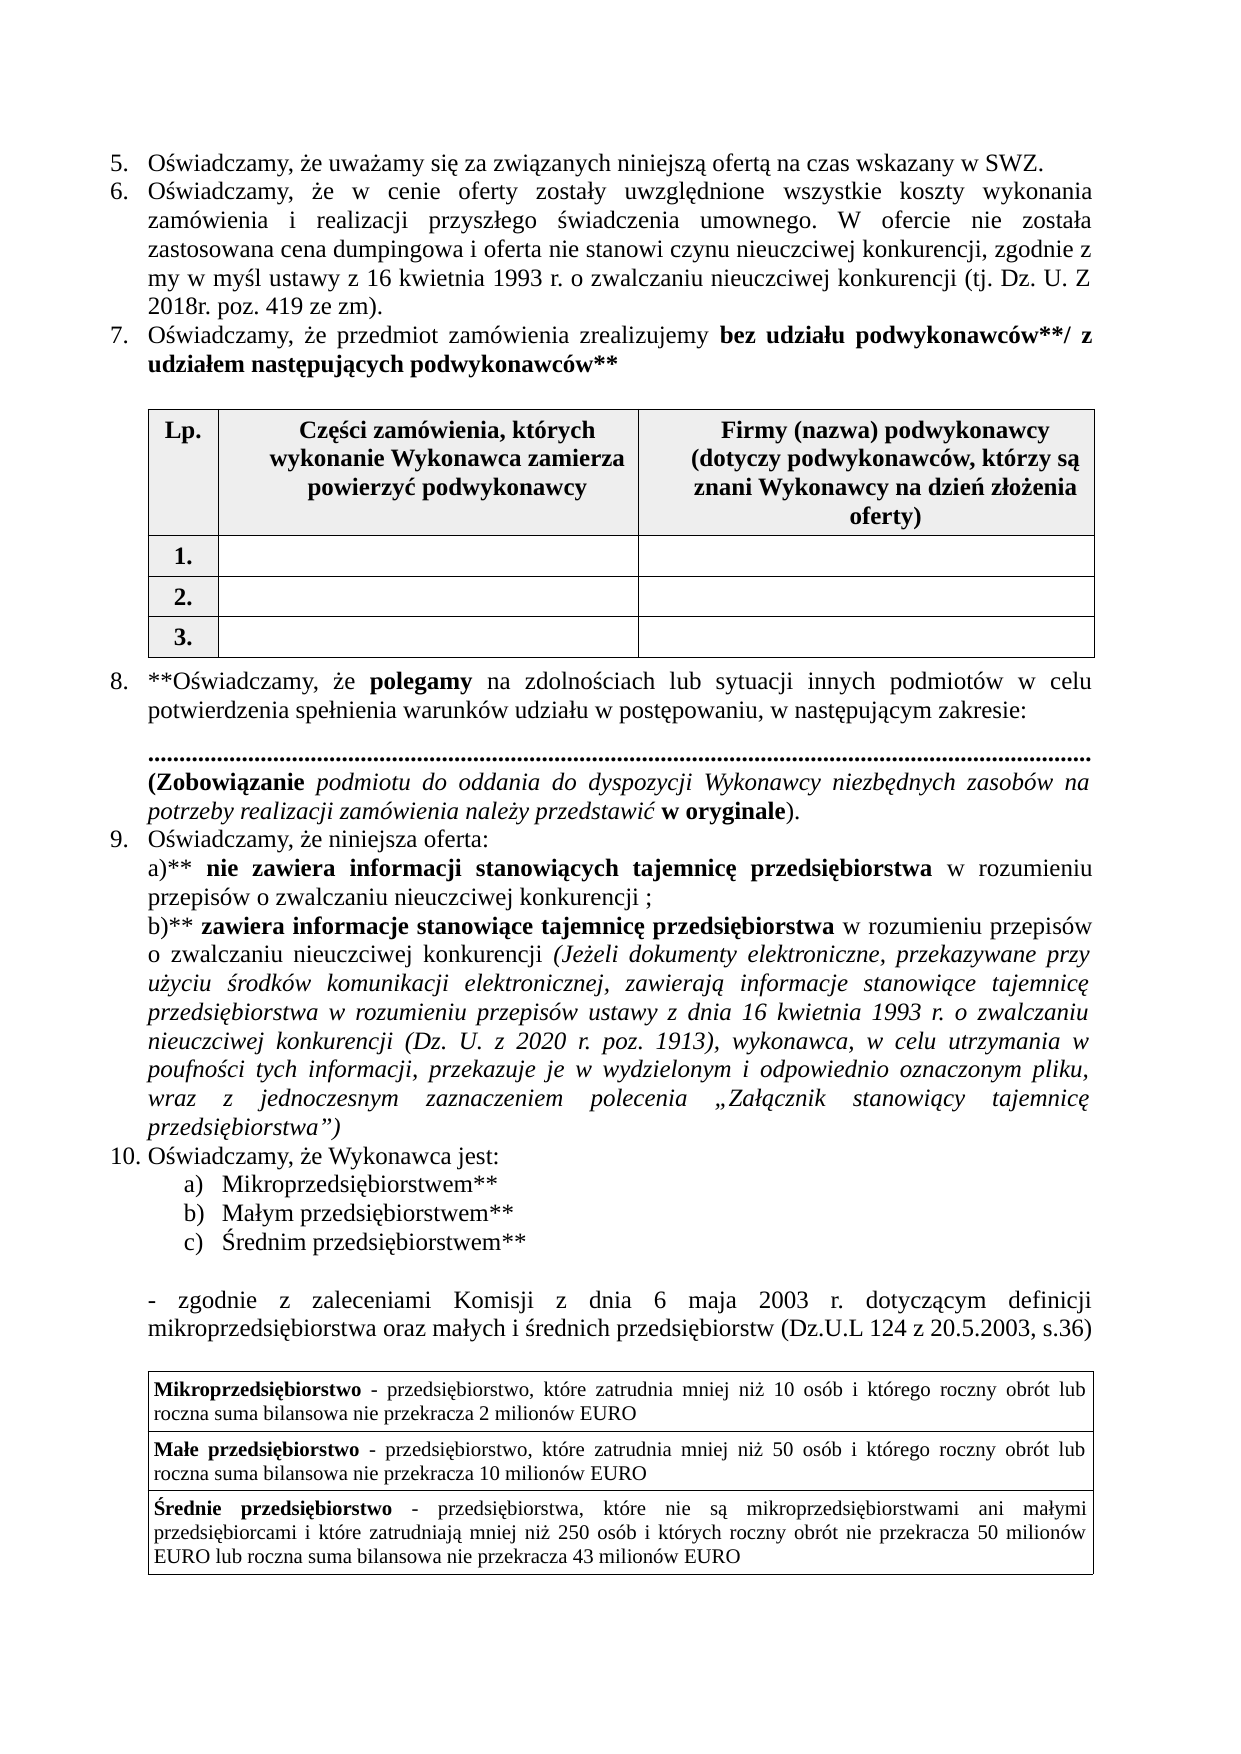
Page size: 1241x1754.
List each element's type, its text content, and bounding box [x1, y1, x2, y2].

table_cell [639, 536, 1094, 576]
table_cell Małe przedsiębiorstwo - przedsiębiorstwo, które zatrudnia mniej niż 50 osób i którego roczny obrót lub roczna suma bilansowa nie przekracza 10 milionów EURO [149, 1432, 1093, 1490]
table_header Mikroprzedsiębiorstwo - przedsiębiorstwo, które zatrudnia mniej niż 10 osób i którego roczny obrót lub roczna suma bilansowa nie przekracza 2 milionów EURO [149, 1372, 1093, 1431]
list - zgodnie z zaleceniami Komisji z dnia 6 maja 2003 r. dotyczącym definicji mikroprzedsiębiorstwa oraz małych i średnich przedsiębiorstw (Dz.U.L 124 z 20.5.2003, s.36) [110, 1285, 1092, 1342]
list Małym przedsiębiorstwem** [184, 1198, 1092, 1227]
list Mikroprzedsiębiorstwem** [184, 1169, 1092, 1198]
table_header Części zamówienia, których wykonanie Wykonawca zamierza powierzyć podwykonawcy [219, 410, 638, 535]
table_cell [639, 617, 1094, 657]
table_cell Średnie przedsiębiorstwo - przedsiębiorstwa, które nie są mikroprzedsiębiorstwami ani małymi przedsiębiorcami i które zatrudniają mniej niż 250 osób i których roczny obrót nie przekracza 50 milionów EURO lub roczna suma bilansowa nie przekracza 43 milionów EURO [149, 1491, 1093, 1574]
list b)** zawiera informacje stanowiące tajemnicę przedsiębiorstwa w rozumieniu przepisów o zwalczaniu nieuczciwej konkurencji (Jeżeli dokumenty elektroniczne, przekazywane przy użyciu środków komunikacji elektronicznej, zawierają informacje stanowiące tajemnicę przedsiębiorstwa w rozumieniu przepisów ustawy z dnia 16 kwietnia 1993 r. o zwalczaniu nieuczciwej konkurencji (Dz. U. z 2020 r. poz. 1913), wykonawca, w celu utrzymania w poufności tych informacji, przekazuje je w wydzielonym i odpowiednio oznaczonym pliku, wraz z jednoczesnym zaznaczeniem polecenia „Załącznik stanowiący tajemnicę przedsiębiorstwa”) [110, 911, 1092, 1141]
list Oświadczamy, że niniejsza oferta: [110, 824, 1092, 853]
table_cell [219, 577, 638, 616]
table_cell [639, 577, 1094, 616]
table_cell 1. [149, 536, 218, 576]
list (Zobowiązanie podmiotu do oddania do dyspozycji Wykonawcy niezbędnych zasobów na potrzeby realizacji zamówienia należy przedstawić w oryginale). [110, 767, 1092, 824]
table_cell [219, 536, 638, 576]
table_header Firmy (nazwa) podwykonawcy (dotyczy podwykonawców, którzy są znani Wykonawcy na dzień złożenia oferty) [639, 410, 1094, 535]
list ....................................................................................................................................................... [110, 738, 1092, 767]
list Średnim przedsiębiorstwem** [184, 1227, 1092, 1256]
table_cell 3. [149, 617, 218, 657]
list a)** nie zawiera informacji stanowiących tajemnicę przedsiębiorstwa w rozumieniu przepisów o zwalczaniu nieuczciwej konkurencji ; [110, 853, 1092, 911]
list **Oświadczamy, że polegamy na zdolnościach lub sytuacji innych podmiotów w celu potwierdzenia spełnienia warunków udziału w postępowaniu, w następującym zakresie: [110, 666, 1092, 724]
table_header Lp. [149, 410, 218, 535]
table_cell 2. [149, 577, 218, 616]
list Oświadczamy, że w cenie oferty zostały uwzględnione wszystkie koszty wykonania zamówienia i realizacji przyszłego świadczenia umownego. W ofercie nie została zastosowana cena dumpingowa i oferta nie stanowi czynu nieuczciwej konkurencji, zgodnie z my w myśl ustawy z 16 kwietnia 1993 r. o zwalczaniu nieuczciwej konkurencji (tj. Dz. U. Z 2018r. poz. 419 ze zm). [110, 176, 1092, 320]
table_cell [219, 617, 638, 657]
list Oświadczamy, że Wykonawca jest: [110, 1141, 1092, 1169]
list Oświadczamy, że uważamy się za związanych niniejszą ofertą na czas wskazany w SWZ. [110, 148, 1092, 176]
list Oświadczamy, że przedmiot zamówienia zrealizujemy bez udziału podwykonawców**/ z udziałem następujących podwykonawców** [110, 320, 1092, 378]
